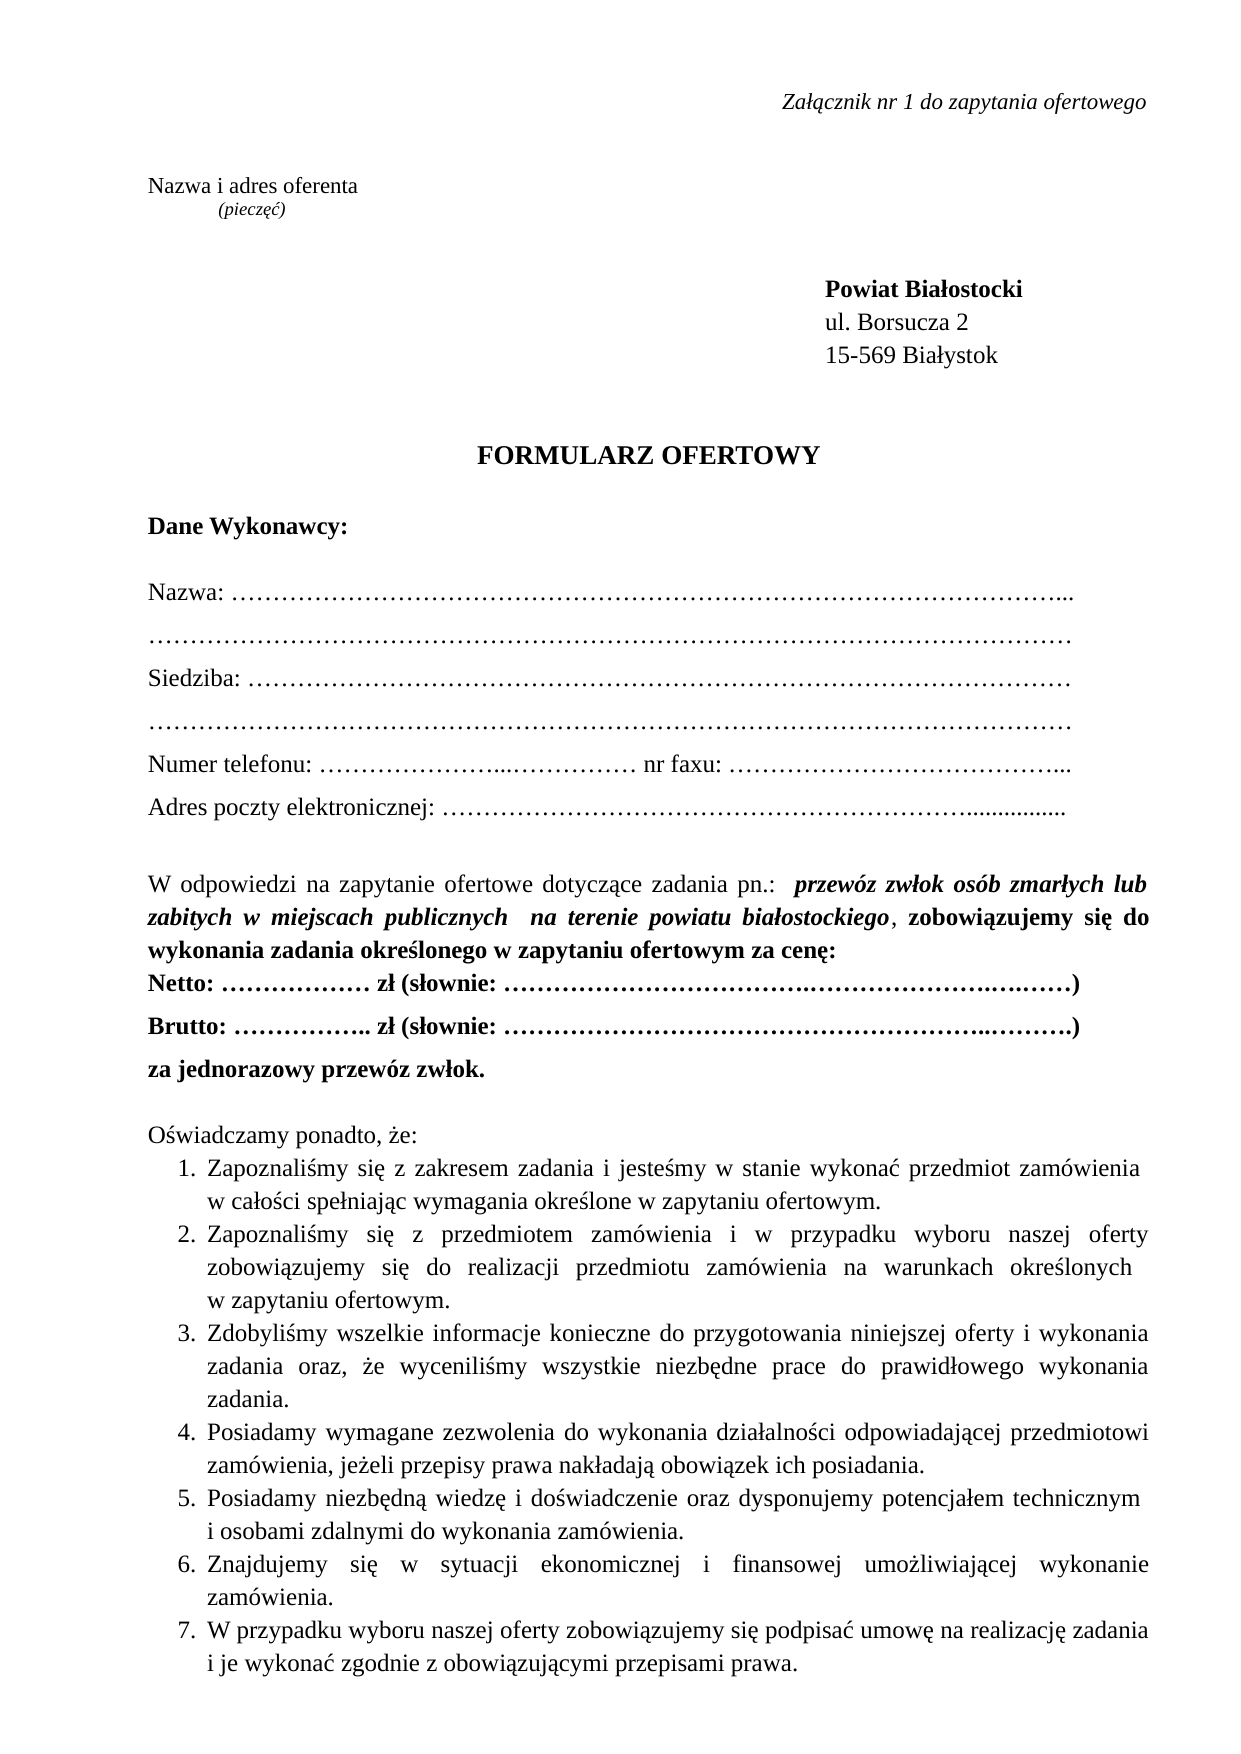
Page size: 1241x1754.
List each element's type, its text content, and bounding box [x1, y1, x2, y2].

text (pieczęć) [148, 198, 1150, 220]
list Zdobyliśmy wszelkie informacje konieczne do przygotowania niniejszej oferty i wykonania zadania oraz, że wyceniliśmy wszystkie niezbędne prace do prawidłowego wykonania zadania. [177, 1318, 1150, 1413]
text Siedziba: ……………………………………………………………………………………… [148, 663, 1150, 692]
text Powiat Białostocki [148, 274, 1150, 303]
text Dane Wykonawcy: [148, 511, 1150, 539]
text Numer telefonu: …………………...…………… nr faxu: …………………………………... [148, 749, 1150, 778]
text Netto: ……………… zł (słownie: ……………………………….………………….….……) [148, 968, 1150, 996]
list Zapoznaliśmy się z zakresem zadania i jesteśmy w stanie wykonać przedmiot zamówienia w całości spełniając wymagania określone w zapytaniu ofertowym. [177, 1153, 1150, 1215]
list Znajdujemy się w sytuacji ekonomicznej i finansowej umożliwiającej wykonanie zamówienia. [177, 1549, 1150, 1611]
text ………………………………………………………………………………………………… [148, 706, 1150, 735]
text ………………………………………………………………………………………………… [148, 620, 1150, 649]
list Posiadamy wymagane zezwolenia do wykonania działalności odpowiadającej przedmiotowi zamówienia, jeżeli przepisy prawa nakładają obowiązek ich posiadania. [177, 1417, 1150, 1479]
text FORMULARZ OFERTOWY [148, 439, 1150, 471]
list Posiadamy niezbędną wiedzę i doświadczenie oraz dysponujemy potencjałem technicznym i osobami zdalnymi do wykonania zamówienia. [177, 1483, 1150, 1545]
text ul. Borsucza 2 [148, 307, 1150, 336]
text Nazwa i adres oferenta [148, 172, 1150, 198]
text Załącznik nr 1 do zapytania ofertowego [148, 88, 1150, 114]
list W przypadku wyboru naszej oferty zobowiązujemy się podpisać umowę na realizację zadania i je wykonać zgodnie z obowiązującymi przepisami prawa. [177, 1615, 1150, 1677]
text za jednorazowy przewóz zwłok. [148, 1054, 1150, 1083]
text W odpowiedzi na zapytanie ofertowe dotyczące zadania pn.: przewóz zwłok osób zmarłych lub zabitych w miejscach publicznych na terenie powiatu białostockiego, zobowiązujemy się do wykonania zadania określonego w zapytaniu ofertowym za cenę: [148, 869, 1150, 963]
text 15-569 Białystok [148, 340, 1150, 369]
text Oświadczamy ponadto, że: [148, 1120, 1150, 1149]
text Nazwa: ………………………………………………………………………………………... [148, 577, 1150, 606]
text Brutto: …………….. zł (słownie: …………………………………………………..……….) [148, 1011, 1150, 1039]
text Adres poczty elektronicznej: ………………………………………………………................ [148, 792, 1150, 821]
list Zapoznaliśmy się z przedmiotem zamówienia i w przypadku wyboru naszej oferty zobowiązujemy się do realizacji przedmiotu zamówienia na warunkach określonych w zapytaniu ofertowym. [177, 1219, 1150, 1314]
